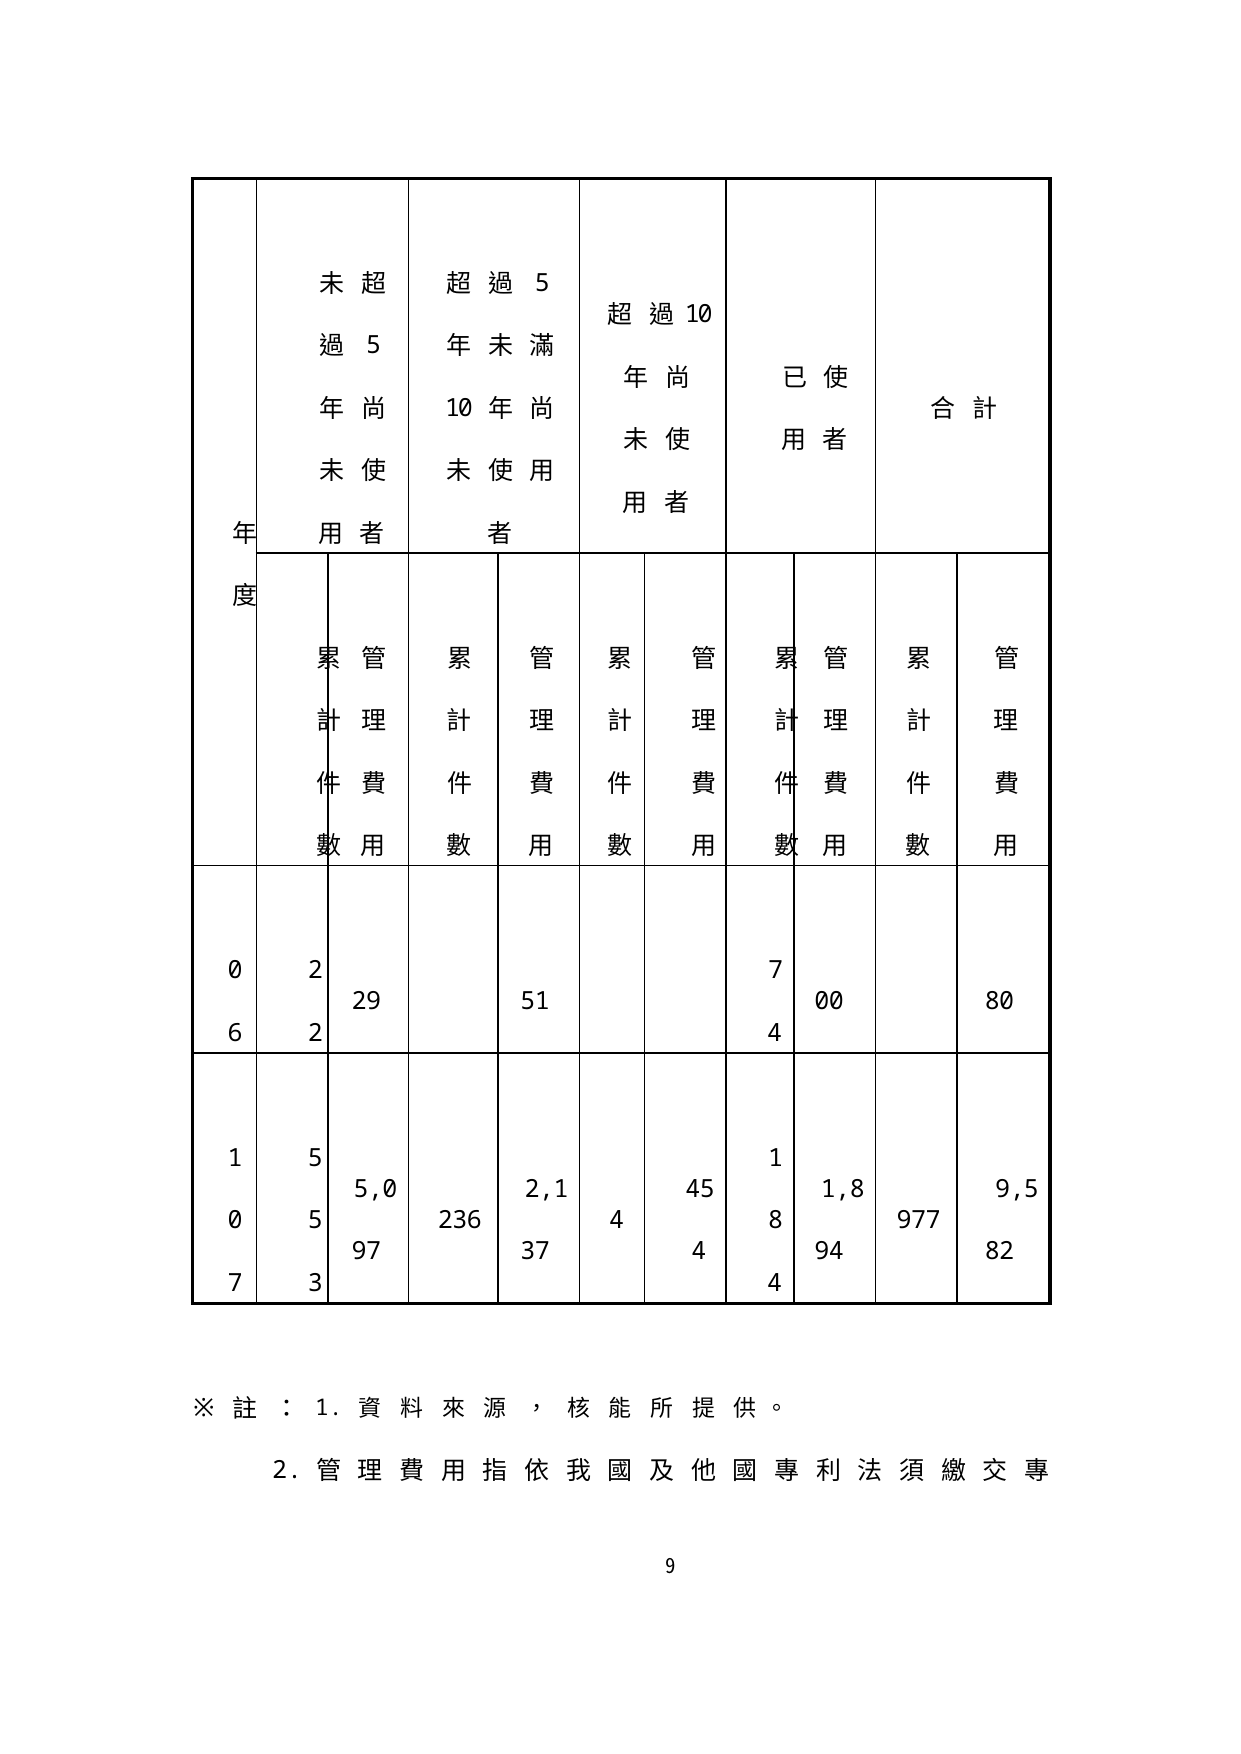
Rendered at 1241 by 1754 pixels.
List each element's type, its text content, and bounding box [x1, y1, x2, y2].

table_header 年度 [194, 180, 256, 865]
table_cell 454 [645, 1054, 725, 1302]
table_cell 管理費用 [329, 554, 408, 865]
table_cell 管理費用 [645, 554, 725, 865]
table_cell 74 [727, 866, 793, 1052]
table_header 已使用者 [727, 180, 875, 552]
table_cell 5,097 [329, 1054, 408, 1302]
table_cell [409, 866, 497, 1052]
table_cell 236 [409, 1054, 497, 1302]
table_cell 06 [194, 866, 256, 1052]
table_cell 80 [958, 866, 1048, 1052]
table_header 合計 [876, 180, 1048, 552]
table_cell 累計件數 [727, 554, 793, 865]
table_cell 累計 件數 [409, 554, 497, 865]
table_cell 22 [257, 866, 327, 1052]
table_cell 00 [795, 866, 875, 1052]
table_cell 累計件數 [257, 554, 327, 865]
table_cell 1,894 [795, 1054, 875, 1302]
table_cell 2,137 [499, 1054, 579, 1302]
table_cell 管理 費用 [958, 554, 1048, 865]
text ※註：1.資料來源，核能所提供。 [183, 1365, 1058, 1427]
table_header 超過10年尚未使用者 [580, 180, 725, 552]
table_cell 累計件數 [876, 554, 956, 865]
table_cell [580, 866, 644, 1052]
table_cell 累計件數 [580, 554, 644, 865]
table_header 未超過5年尚未使用者 [257, 180, 408, 552]
table_cell 51 [499, 866, 579, 1052]
table_cell [645, 866, 725, 1052]
table_cell 977 [876, 1054, 956, 1302]
table_cell 553 [257, 1054, 327, 1302]
table_cell 9,582 [958, 1054, 1048, 1302]
table_cell 管理費用 [499, 554, 579, 865]
table_cell [876, 866, 956, 1052]
table_cell 29 [329, 866, 408, 1052]
table_cell 管理費用 [795, 554, 875, 865]
text 2.管理費用指依我國及他國專利法須繳交專 [260, 1427, 1058, 1490]
table_cell 184 [727, 1054, 793, 1302]
table_cell 107 [194, 1054, 256, 1302]
table_cell 4 [580, 1054, 644, 1302]
table_header 超過5年未滿10年尚未使用者 [409, 180, 579, 552]
